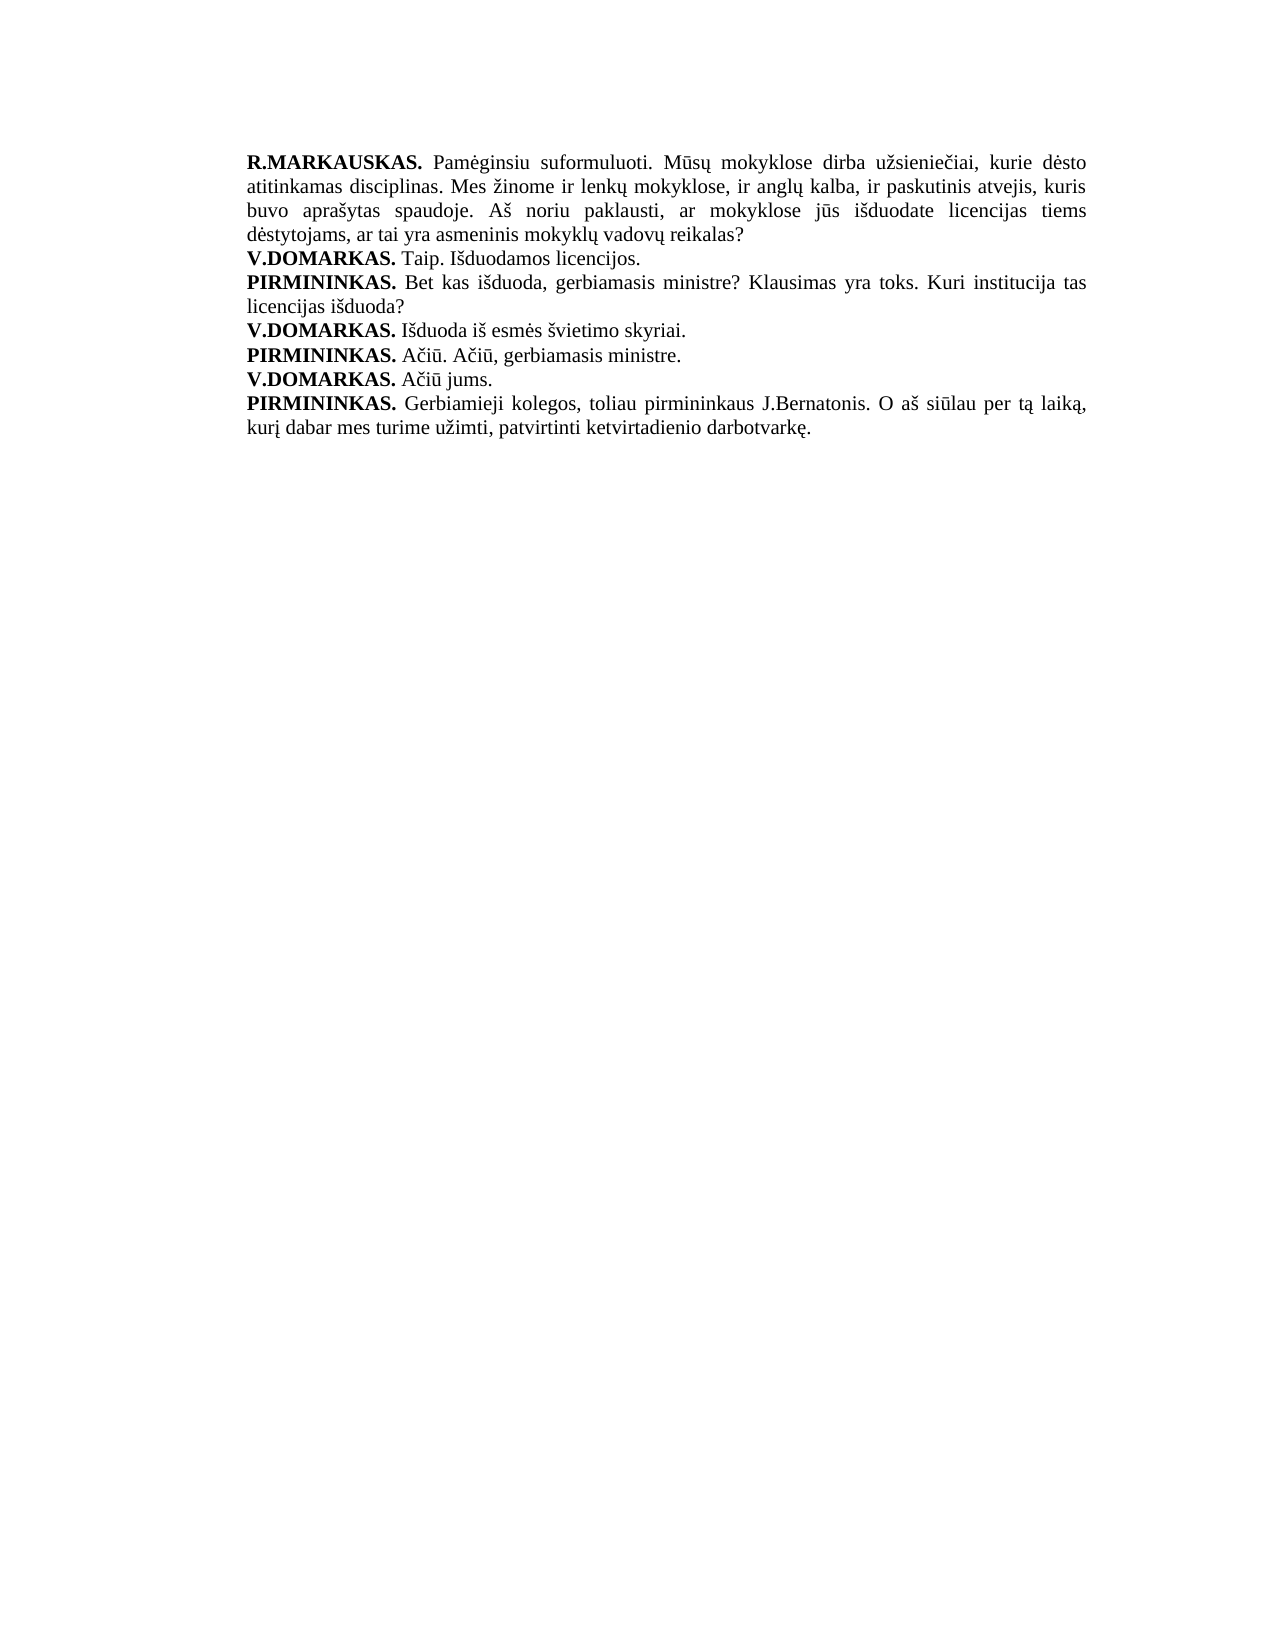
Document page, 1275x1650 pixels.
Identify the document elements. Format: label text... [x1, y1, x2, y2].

text V.DOMARKAS. Taip. Išduodamos licencijos. [247, 246, 1087, 270]
text V.DOMARKAS. Išduoda iš esmės švietimo skyriai. [247, 318, 1087, 342]
text R.MARKAUSKAS. Pamėginsiu suformuluoti. Mūsų mokyklose dirba užsieniečiai, kurie dėsto atitinkamas disciplinas. Mes žinome ir lenkų mokyklose, ir anglų kalba, ir paskutinis atvejis, kuris buvo aprašytas spaudoje. Aš noriu paklausti, ar mokyklose jūs išduodate licencijas tiems dėstytojams, ar tai yra asmeninis mokyklų vadovų reikalas? [247, 150, 1087, 246]
text PIRMININKAS. Bet kas išduoda, gerbiamasis ministre? Klausimas yra toks. Kuri institucija tas licencijas išduoda? [247, 270, 1087, 318]
text PIRMININKAS. Ačiū. Ačiū, gerbiamasis ministre. [247, 342, 1087, 367]
text PIRMININKAS. Gerbiamieji kolegos, toliau pirmininkaus J.Bernatonis. O aš siūlau per tą laiką, kurį dabar mes turime užimti, patvirtinti ketvirtadienio darbotvarkę. [247, 391, 1087, 439]
text V.DOMARKAS. Ačiū jums. [247, 367, 1087, 391]
